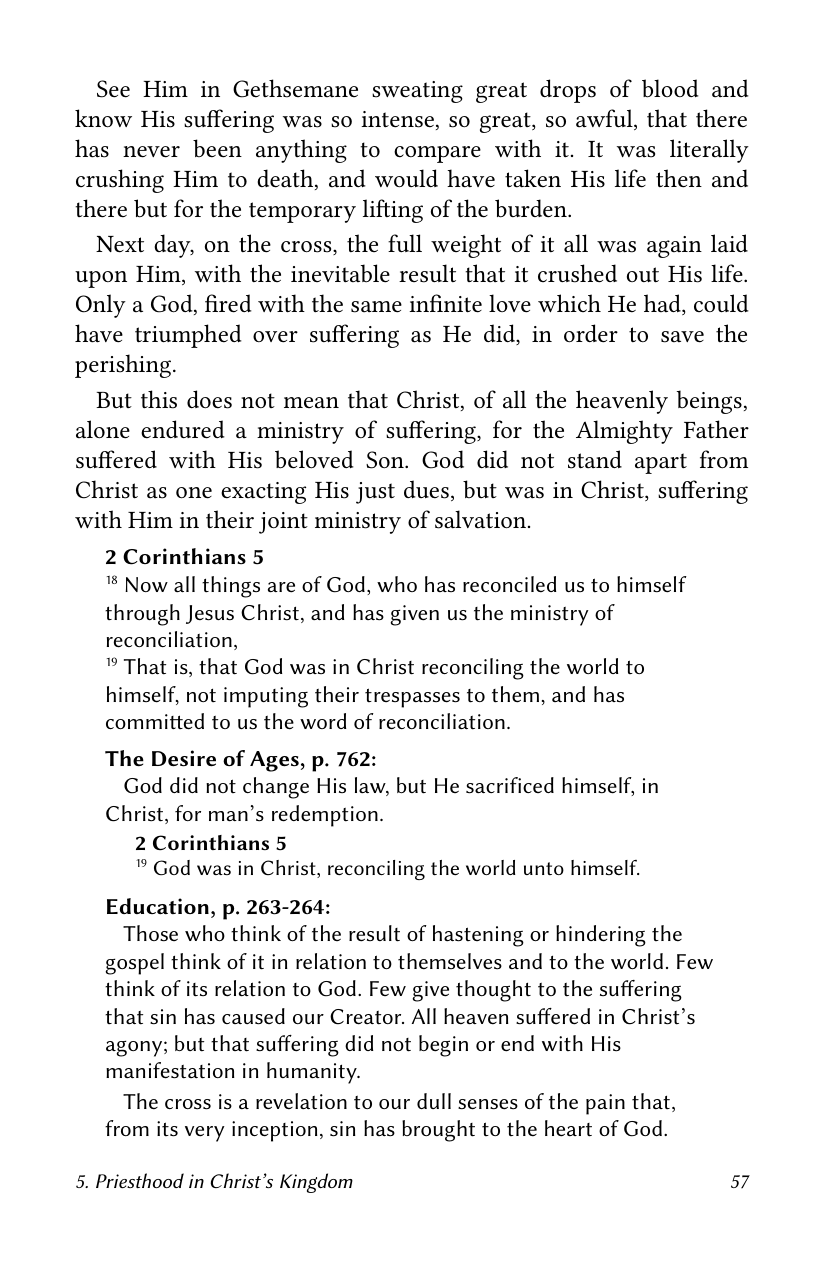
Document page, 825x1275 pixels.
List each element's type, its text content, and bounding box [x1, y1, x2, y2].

text The cross is a revelation to our dull senses of the pain that, from its very inception, sin has brought to the heart of God. [105, 1089, 720, 1142]
text The Desire of Ages, p. 762: [105, 745, 750, 772]
text Education, p. 263-264: [105, 894, 750, 920]
text 19 God was in Christ, reconciling the world unto himself. [135, 856, 720, 881]
text 19 That is, that God was in Christ reconciling the world to himself, not imputing their trespasses to them, and has committed to us the word of reconciliation. [105, 654, 720, 735]
text 2 Corinthians 5 [135, 831, 720, 856]
text 2 Corinthians 5 [105, 544, 750, 571]
text But this does not mean that Christ, of all the heavenly beings, alone endured a ministry of suffering, for the Almighty Father suffered with His beloved Son. God did not stand apart from Christ as one exacting His just dues, but was in Christ, suffering with Him in their joint ministry of salvation. [75, 386, 750, 534]
text See Him in Gethsemane sweating great drops of blood and know His suffering was so intense, so great, so awful, that there has never been anything to compare with it. It was literally crushing Him to death, and would have taken His life then and there but for the temporary lifting of the burden. [75, 75, 750, 223]
text Next day, on the cross, the full weight of it all was again laid upon Him, with the inevitable result that it crushed out His life. Only a God, fired with the same infinite love which He had, could have triumphed over suffering as He did, in order to save the perishing. [75, 231, 750, 379]
text 18 Now all things are of God, who has reconciled us to himself through Jesus Christ, and has given us the ministry of reconciliation, [105, 572, 720, 653]
text Those who think of the result of hastening or hindering the gospel think of it in relation to themselves and to the world. Few think of its relation to God. Few give thought to the suffering that sin has caused our Creator. All heaven suffered in Christ’s agony; but that suffering did not begin or end with His manifestation in humanity. [105, 921, 720, 1084]
text God did not change His law, but He sacrificed himself, in Christ, for man’s redemption. [105, 773, 720, 827]
